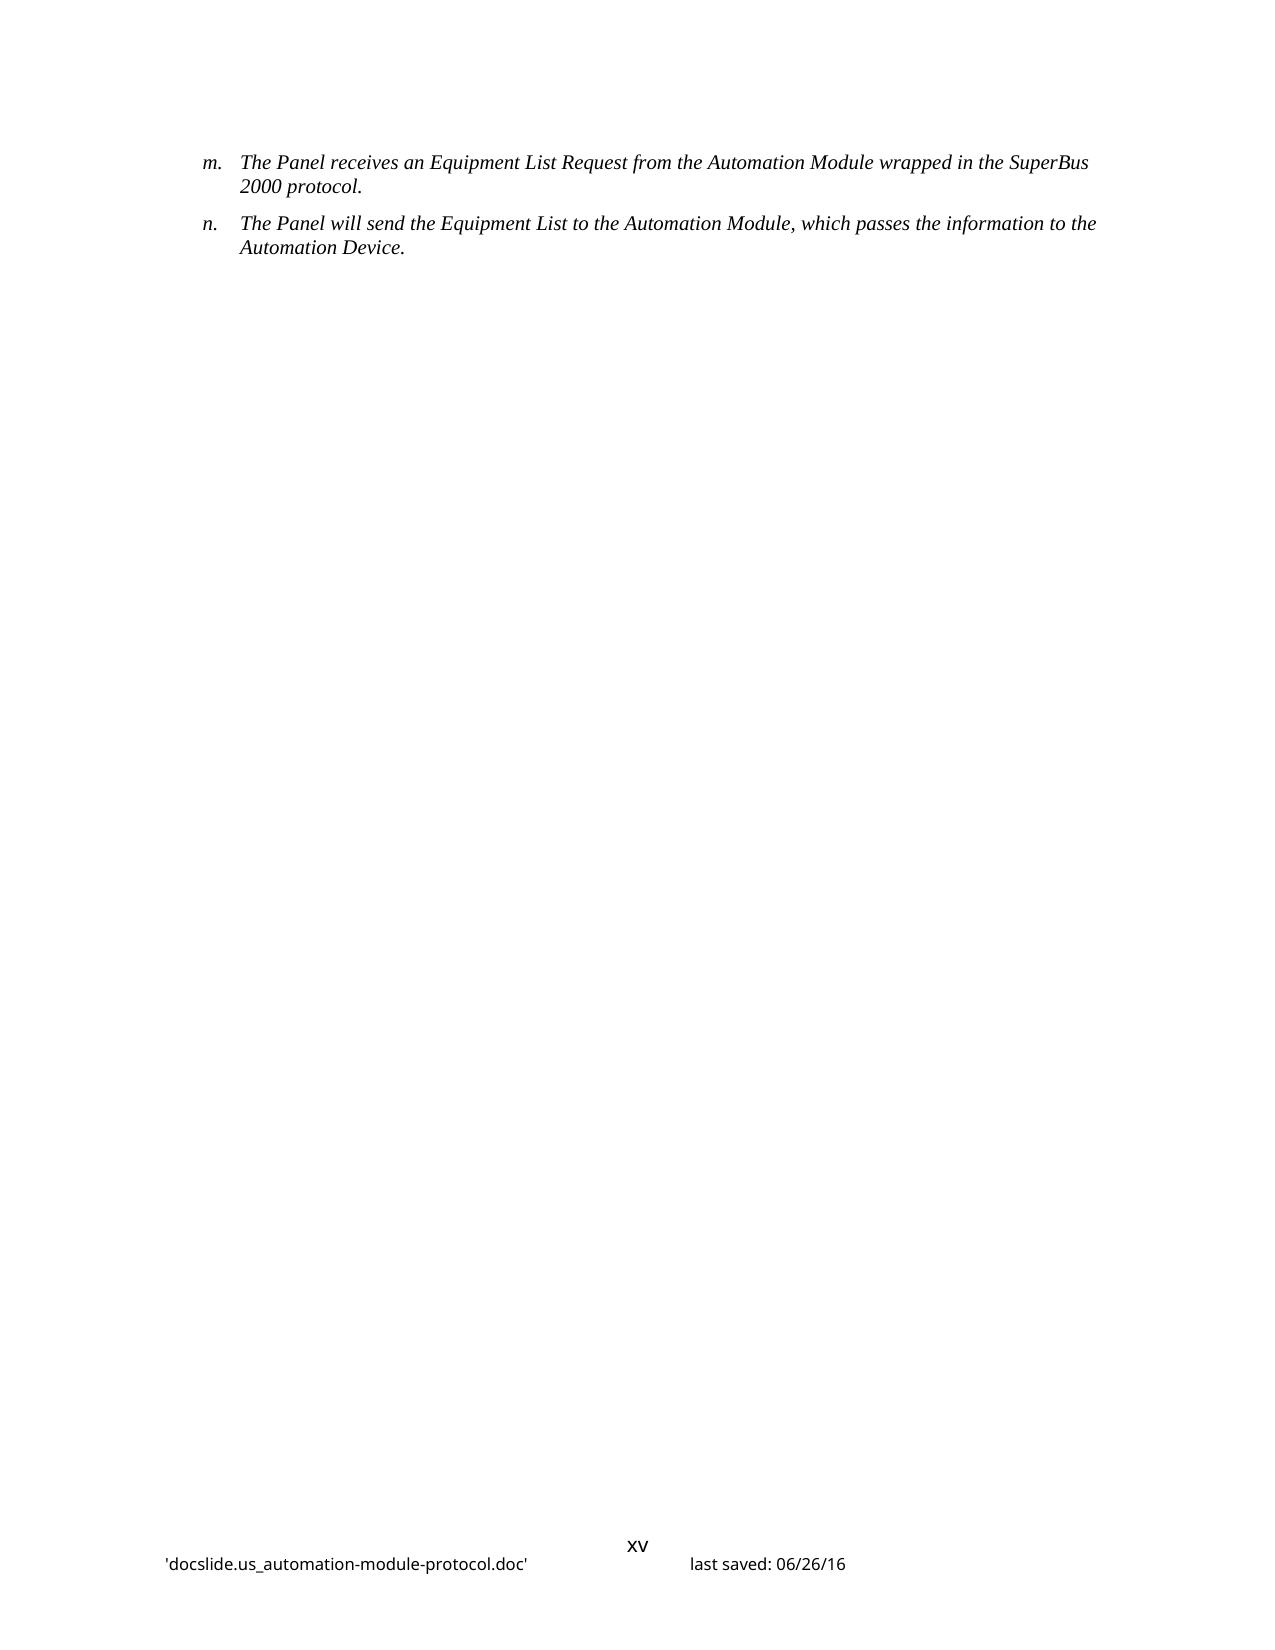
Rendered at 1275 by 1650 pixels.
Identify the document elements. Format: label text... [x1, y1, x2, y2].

subtitle The Panel will send the Equipment List to the Automation Module, which passes the information to the Automation Device. [202, 211, 1110, 259]
subtitle The Panel receives an Equipment List Request from the Automation Module wrapped in the SuperBus 2000 protocol. [202, 150, 1110, 198]
